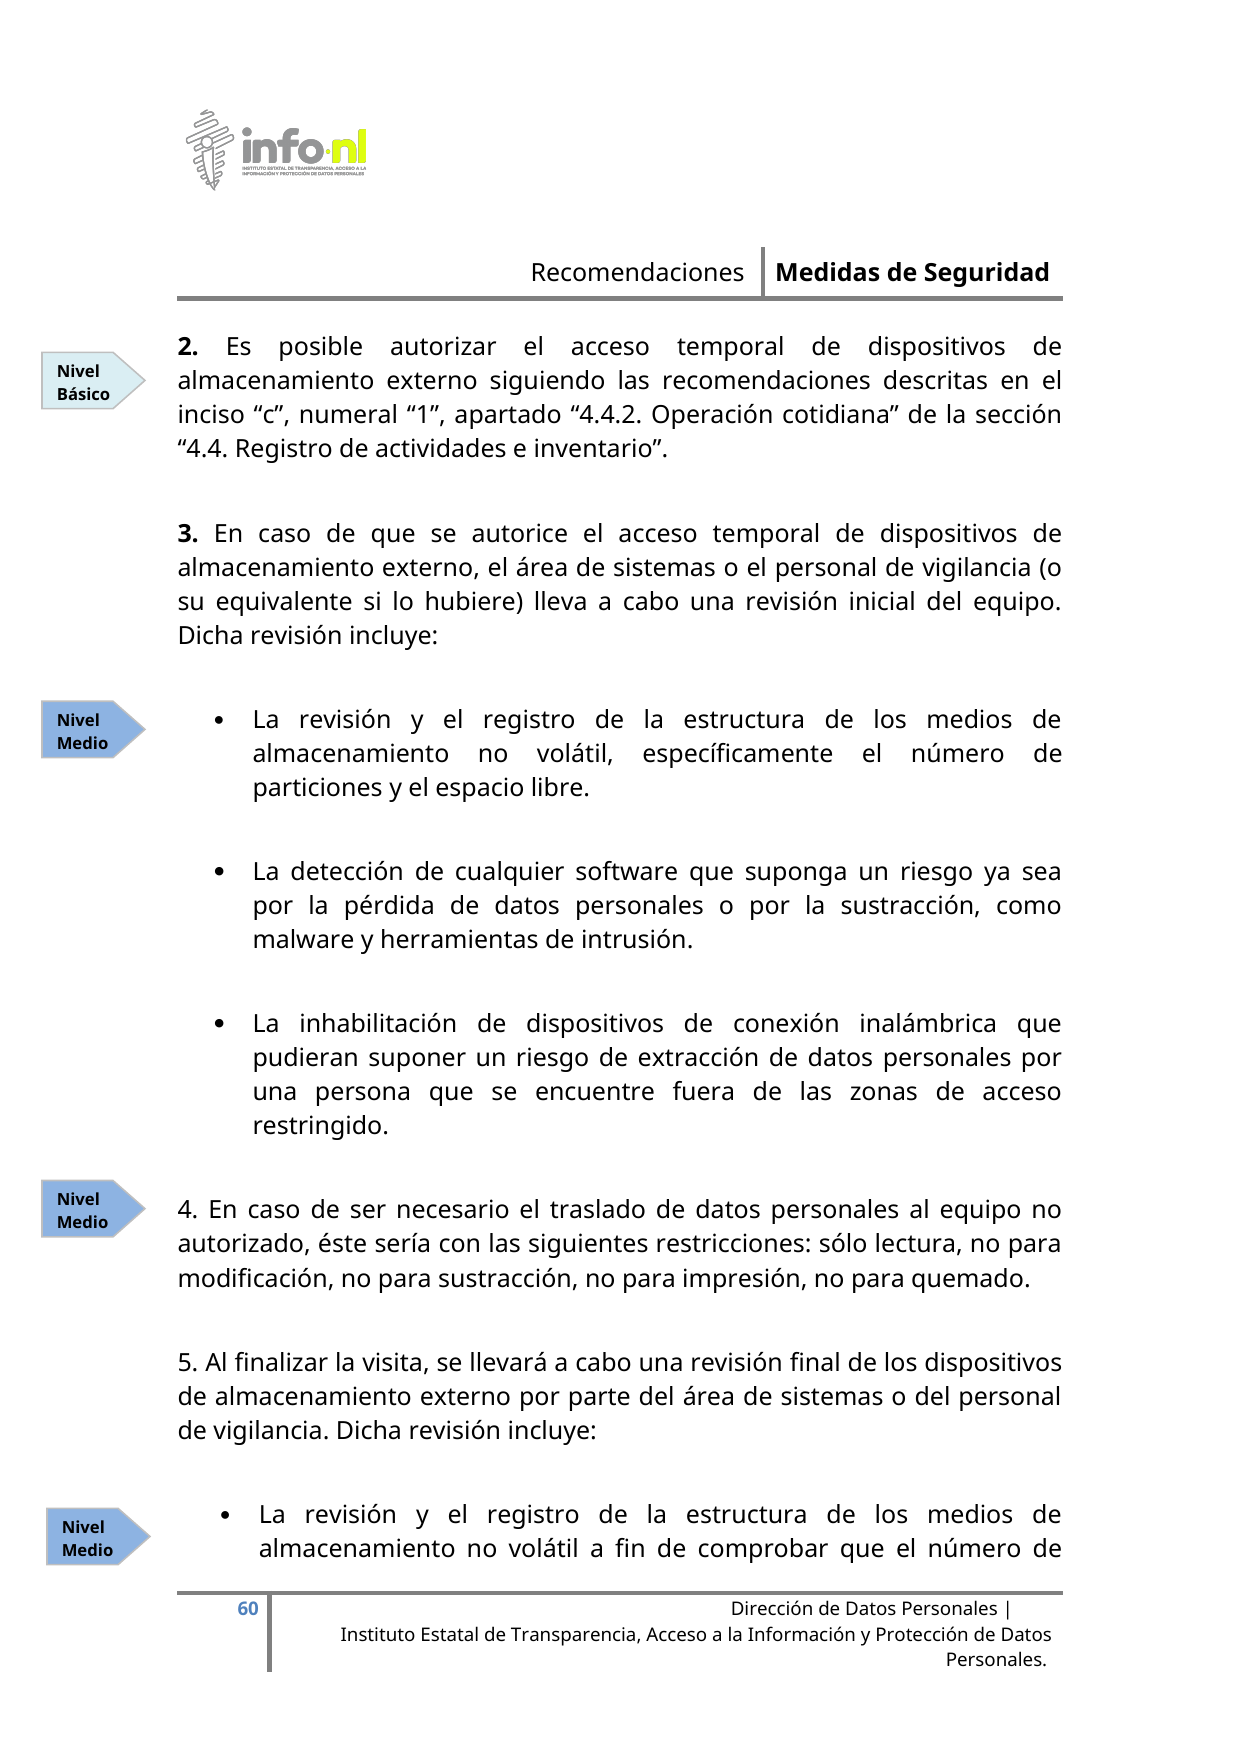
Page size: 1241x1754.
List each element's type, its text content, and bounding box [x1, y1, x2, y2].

list La inhabilitación de dispositivos de conexión inalámbrica que pudieran suponer un riesgo de extracción de datos personales por una persona que se encuentre fuera de las zonas de acceso restringido. [215, 1006, 1063, 1142]
text 5. Al finalizar la visita, se llevará a cabo una revisión final de los dispositivos de almacenamiento externo por parte del área de sistemas o del personal de vigilancia. Dicha revisión incluye: [177, 1344, 1063, 1446]
text 3. En caso de que se autorice el acceso temporal de dispositivos de almacenamiento externo, el área de sistemas o el personal de vigilancia (o su equivalente si lo hubiere) lleva a cabo una revisión inicial del equipo. Dicha revisión incluye: [177, 515, 1063, 651]
text 4. En caso de ser necesario el traslado de datos personales al equipo no autorizado, éste sería con las siguientes restricciones: sólo lectura, no para modificación, no para sustracción, no para impresión, no para quemado. [177, 1192, 1063, 1294]
text 2. Es posible autorizar el acceso temporal de dispositivos de almacenamiento externo siguiendo las recomendaciones descritas en el inciso “c”, numeral “1”, apartado “4.4.2. Operación cotidiana” de la sección “4.4. Registro de actividades e inventario”. [177, 329, 1063, 465]
list La detección de cualquier software que suponga un riesgo ya sea por la pérdida de datos personales o por la sustracción, como malware y herramientas de intrusión. [215, 854, 1063, 956]
list La revisión y el registro de la estructura de los medios de almacenamiento no volátil a fin de comprobar que el número de [221, 1496, 1063, 1564]
list La revisión y el registro de la estructura de los medios de almacenamiento no volátil, específicamente el número de particiones y el espacio libre. [215, 701, 1063, 804]
